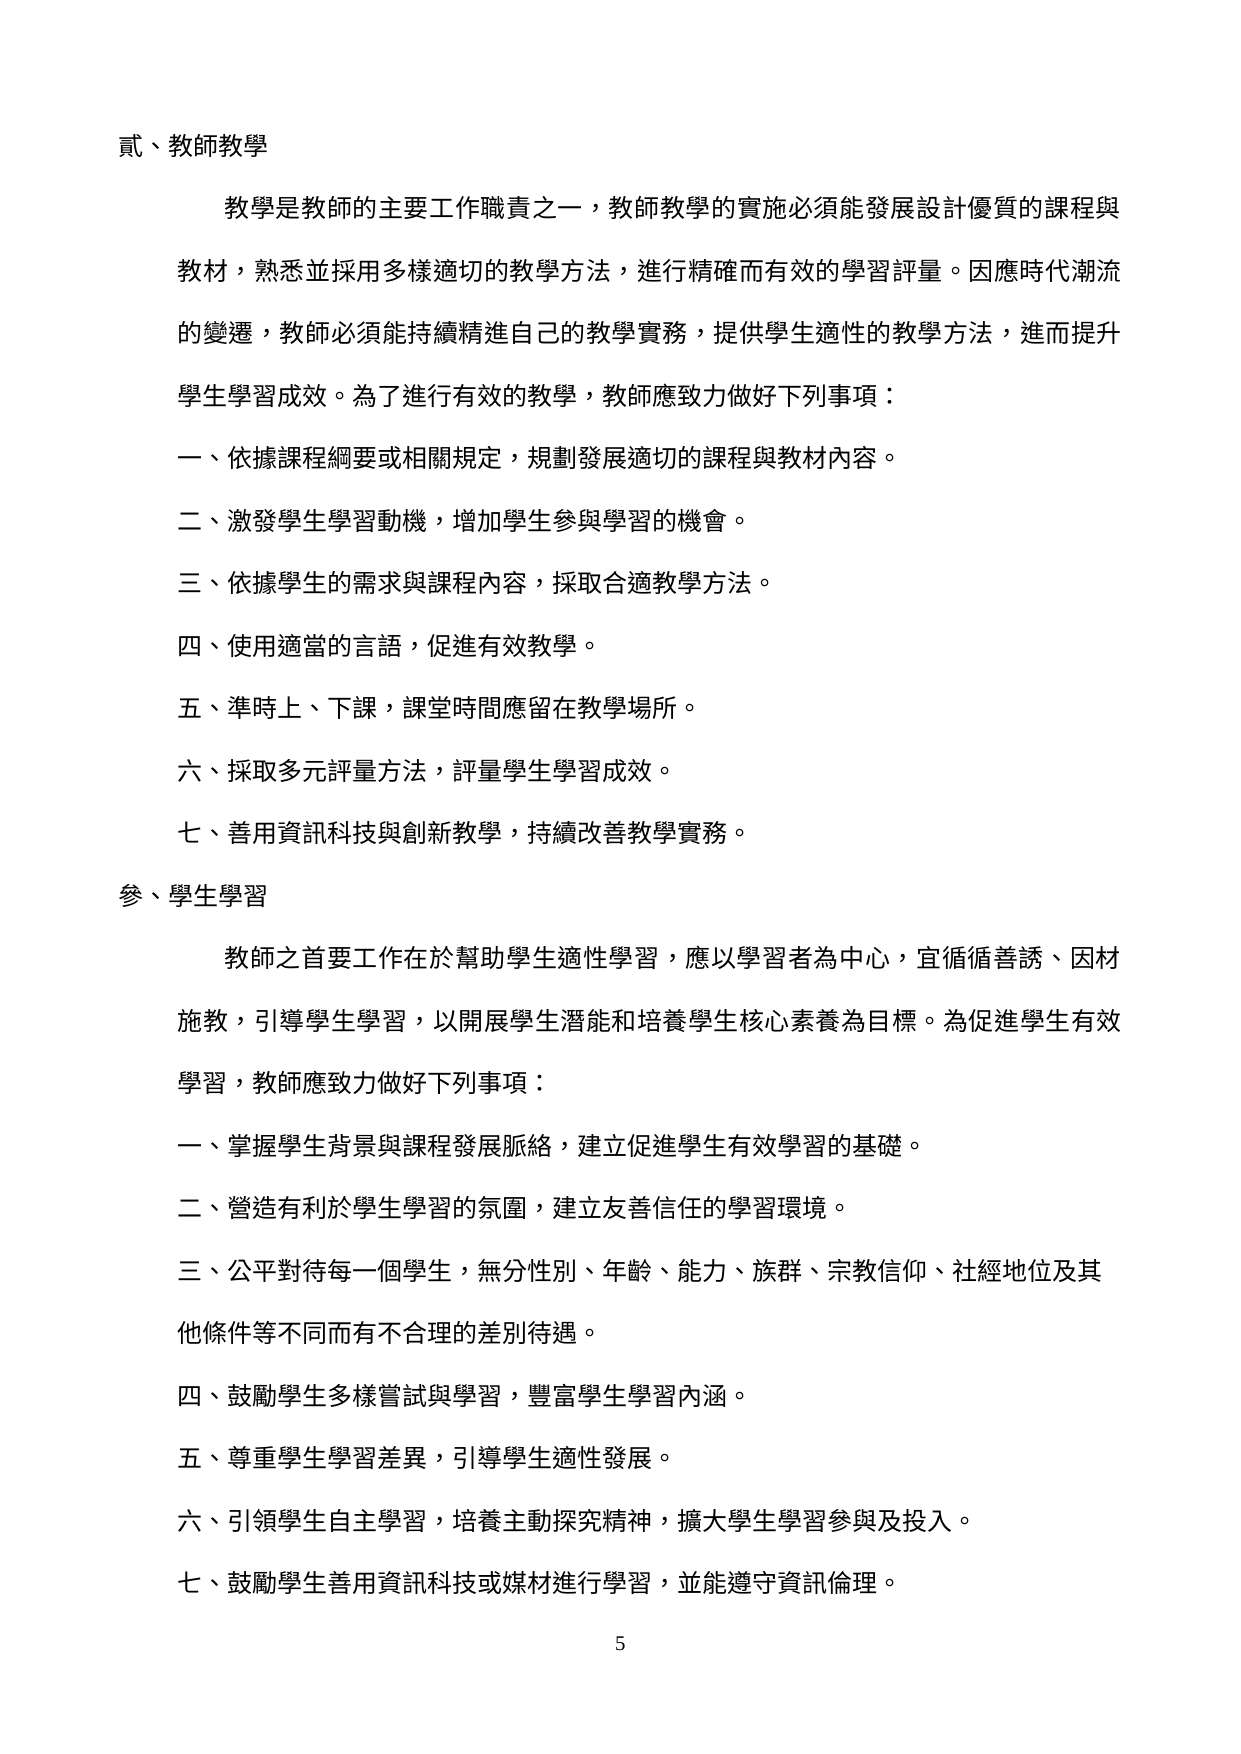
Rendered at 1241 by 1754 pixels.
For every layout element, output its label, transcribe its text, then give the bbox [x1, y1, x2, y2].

text 二、營造有利於學生學習的氛圍，建立友善信任的學習環境。 [178, 1165, 1122, 1228]
text 貳、教師教學 [118, 103, 1122, 165]
text 五、準時上、下課，課堂時間應留在教學場所。 [178, 665, 1122, 728]
text 七、鼓勵學生善用資訊科技或媒材進行學習，並能遵守資訊倫理。 [178, 1540, 1122, 1603]
text 一、依據課程綱要或相關規定，規劃發展適切的課程與教材內容。 [178, 415, 1122, 478]
text 四、使用適當的言語，促進有效教學。 [178, 603, 1122, 665]
text 一、掌握學生背景與課程發展脈絡，建立促進學生有效學習的基礎。 [178, 1103, 1122, 1165]
text 教師之首要工作在於幫助學生適性學習，應以學習者為中心，宜循循善誘、因材施教，引導學生學習，以開展學生潛能和培養學生核心素養為目標。為促進學生有效學習，教師應致力做好下列事項： [178, 915, 1122, 1103]
text 七、善用資訊科技與創新教學，持續改善教學實務。 [178, 790, 1122, 853]
text 六、採取多元評量方法，評量學生學習成效。 [178, 728, 1122, 790]
text 六、引領學生自主學習，培養主動探究精神，擴大學生學習參與及投入。 [178, 1478, 1122, 1540]
text 教學是教師的主要工作職責之一，教師教學的實施必須能發展設計優質的課程與教材，熟悉並採用多樣適切的教學方法，進行精確而有效的學習評量。因應時代潮流的變遷，教師必須能持續精進自己的教學實務，提供學生適性的教學方法，進而提升學生學習成效。為了進行有效的教學，教師應致力做好下列事項： [178, 165, 1122, 415]
text 三、依據學生的需求與課程內容，採取合適教學方法。 [178, 540, 1122, 603]
text 五、尊重學生學習差異，引導學生適性發展。 [178, 1415, 1122, 1478]
text 三、公平對待每一個學生，無分性別、年齡、能力、族群、宗教信仰、社經地位及其他條件等不同而有不合理的差別待遇。 [178, 1228, 1122, 1353]
text 參、學生學習 [118, 853, 1122, 915]
text 二、激發學生學習動機，增加學生參與學習的機會。 [178, 478, 1122, 540]
text 四、鼓勵學生多樣嘗試與學習，豐富學生學習內涵。 [178, 1353, 1122, 1415]
